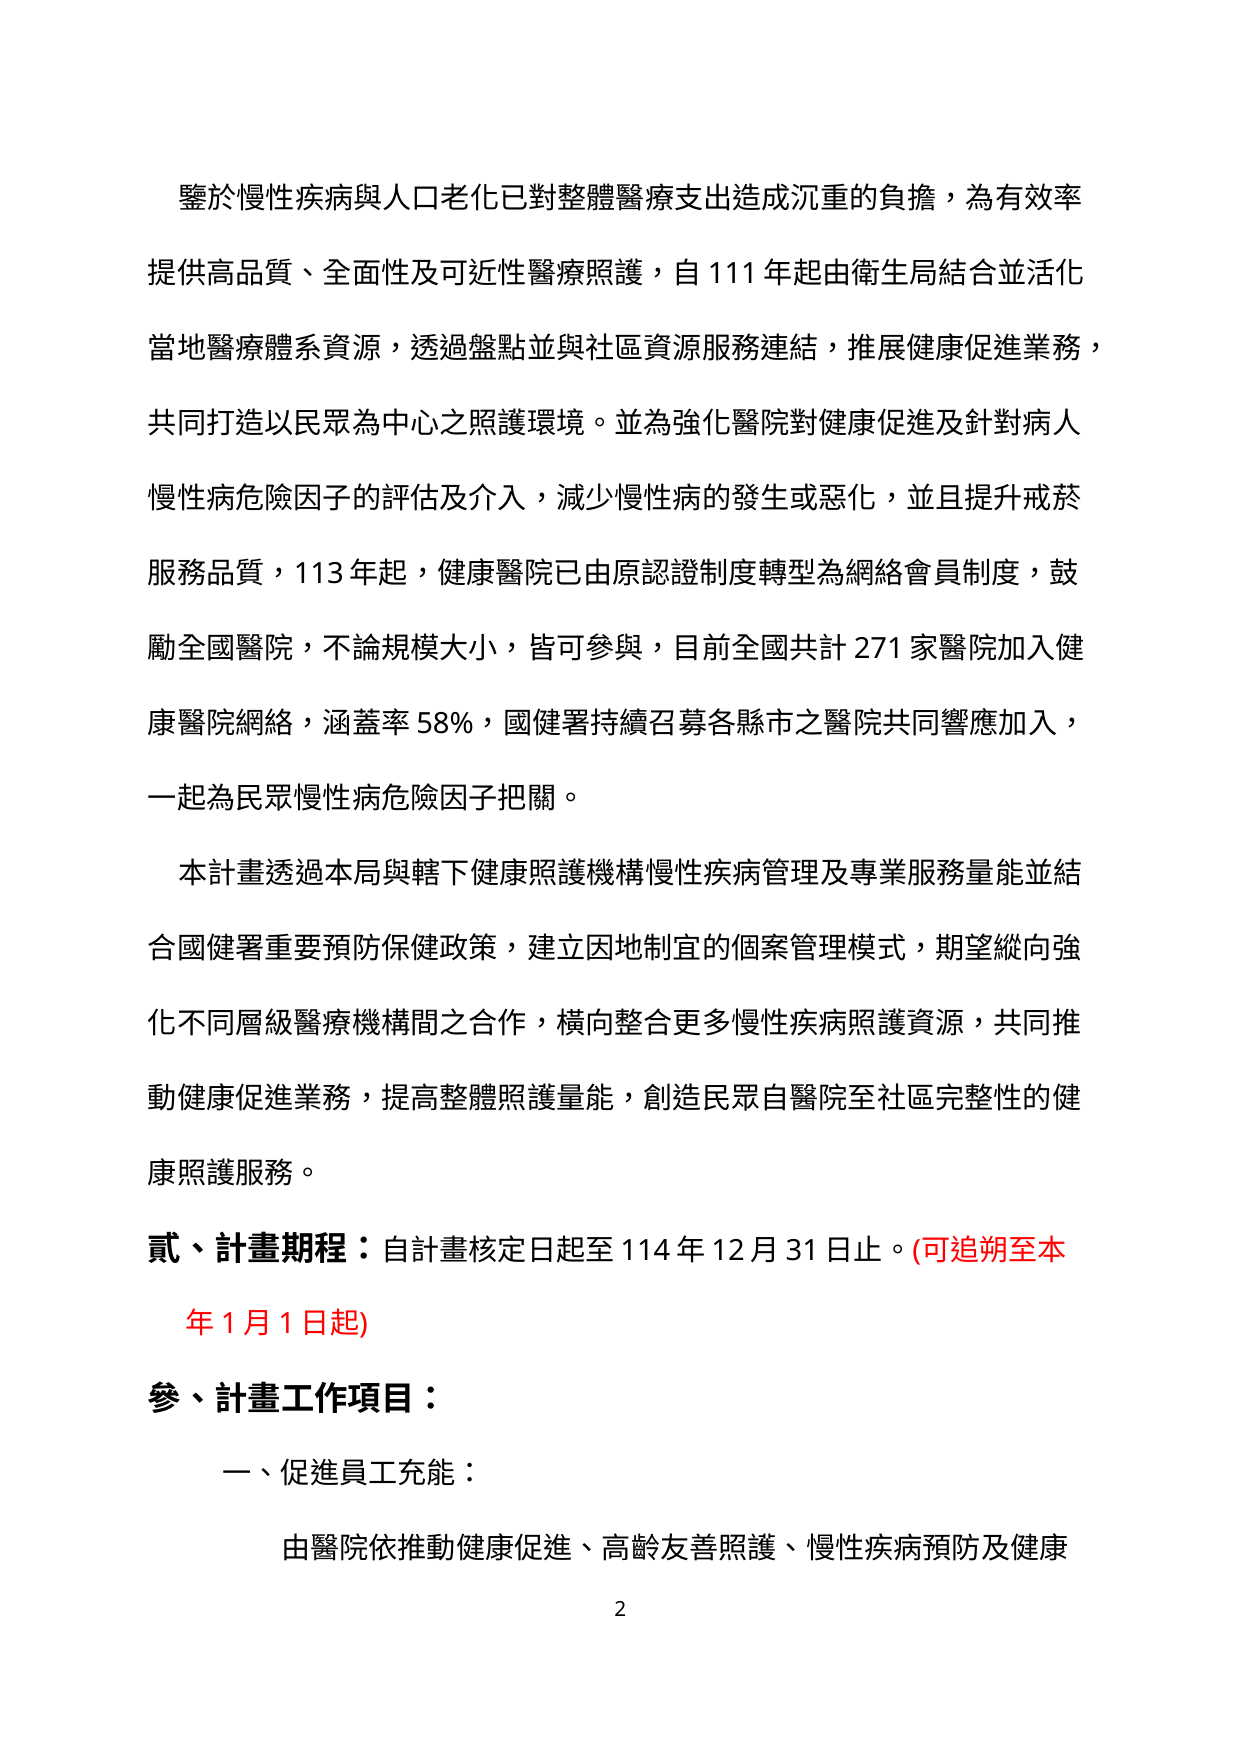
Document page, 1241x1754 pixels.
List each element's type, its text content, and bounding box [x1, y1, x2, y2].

text 本計畫透過本局與轄下健康照護機構慢性疾病管理及專業服務量能並結合國健署重要預防保健政策，建立因地制宜的個案管理模式，期望縱向強化不同層級醫療機構間之合作，橫向整合更多慢性疾病照護資源，共同推動健康促進業務，提高整體照護量能，創造民眾自醫院至社區完整性的健康照護服務。 [148, 833, 1092, 1208]
text 一、 促進員工充能： [222, 1433, 1092, 1508]
text 鑒於慢性疾病與人口老化已對整體醫療支出造成沉重的負擔，為有效率提供高品質、全面性及可近性醫療照護，自111年起由衛生局結合並活化當地醫療體系資源，透過盤點並與社區資源服務連結，推展健康促進業務，共同打造以民眾為中心之照護環境。並為強化醫院對健康促進及針對病人慢性病危險因子的評估及介入，減少慢性病的發生或惡化，並且提升戒菸服務品質，113年起，健康醫院已由原認證制度轉型為網絡會員制度，鼓勵全國醫院，不論規模大小，皆可參與，目前全國共計271家醫院加入健康醫院網絡，涵蓋率58%，國健署持續召募各縣市之醫院共同響應加入，一起為民眾慢性病危險因子把關。 [148, 158, 1092, 833]
text 參、計畫工作項目： [148, 1358, 1092, 1433]
text 由醫院依推動健康促進、高齡友善照護、慢性疾病預防及健康 [280, 1508, 1092, 1583]
text 年1月1日起) [148, 1283, 1092, 1358]
text 貳、計畫期程：自計畫核定日起至114年12月31日止。(可追朔至本 [148, 1208, 1092, 1283]
